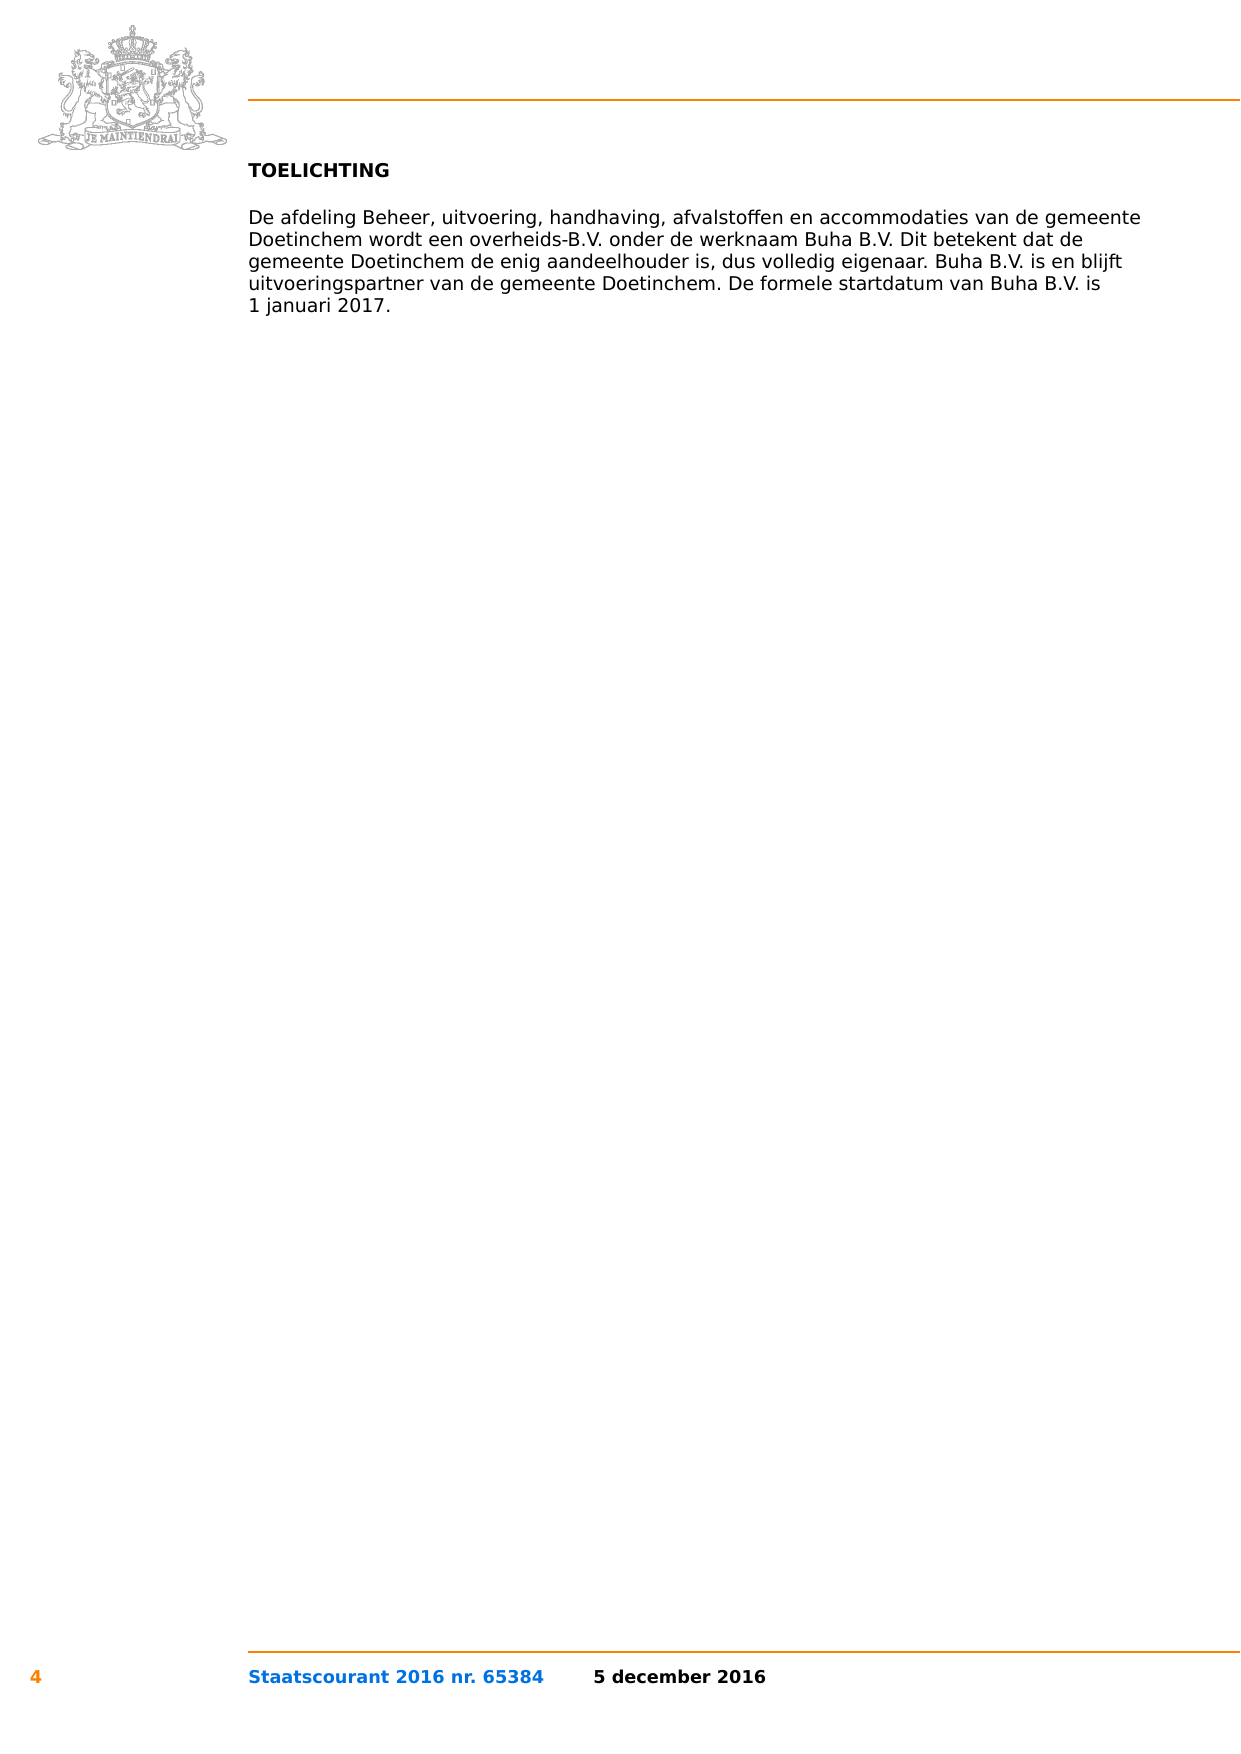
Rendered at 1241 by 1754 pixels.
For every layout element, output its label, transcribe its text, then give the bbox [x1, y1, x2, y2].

subtitle TOELICHTING [248, 160, 1163, 182]
text De afdeling Beheer, uitvoering, handhaving, afvalstoffen en accommodaties van de gemeente Doetinchem wordt een overheids-B.V. onder de werknaam Buha B.V. Dit betekent dat de gemeente Doetinchem de enig aandeelhouder is, dus volledig eigenaar. Buha B.V. is en blijft uitvoeringspartner van de gemeente Doetinchem. De formele startdatum van Buha B.V. is 1 januari 2017. [248, 207, 1163, 317]
picture [38, 25, 227, 150]
